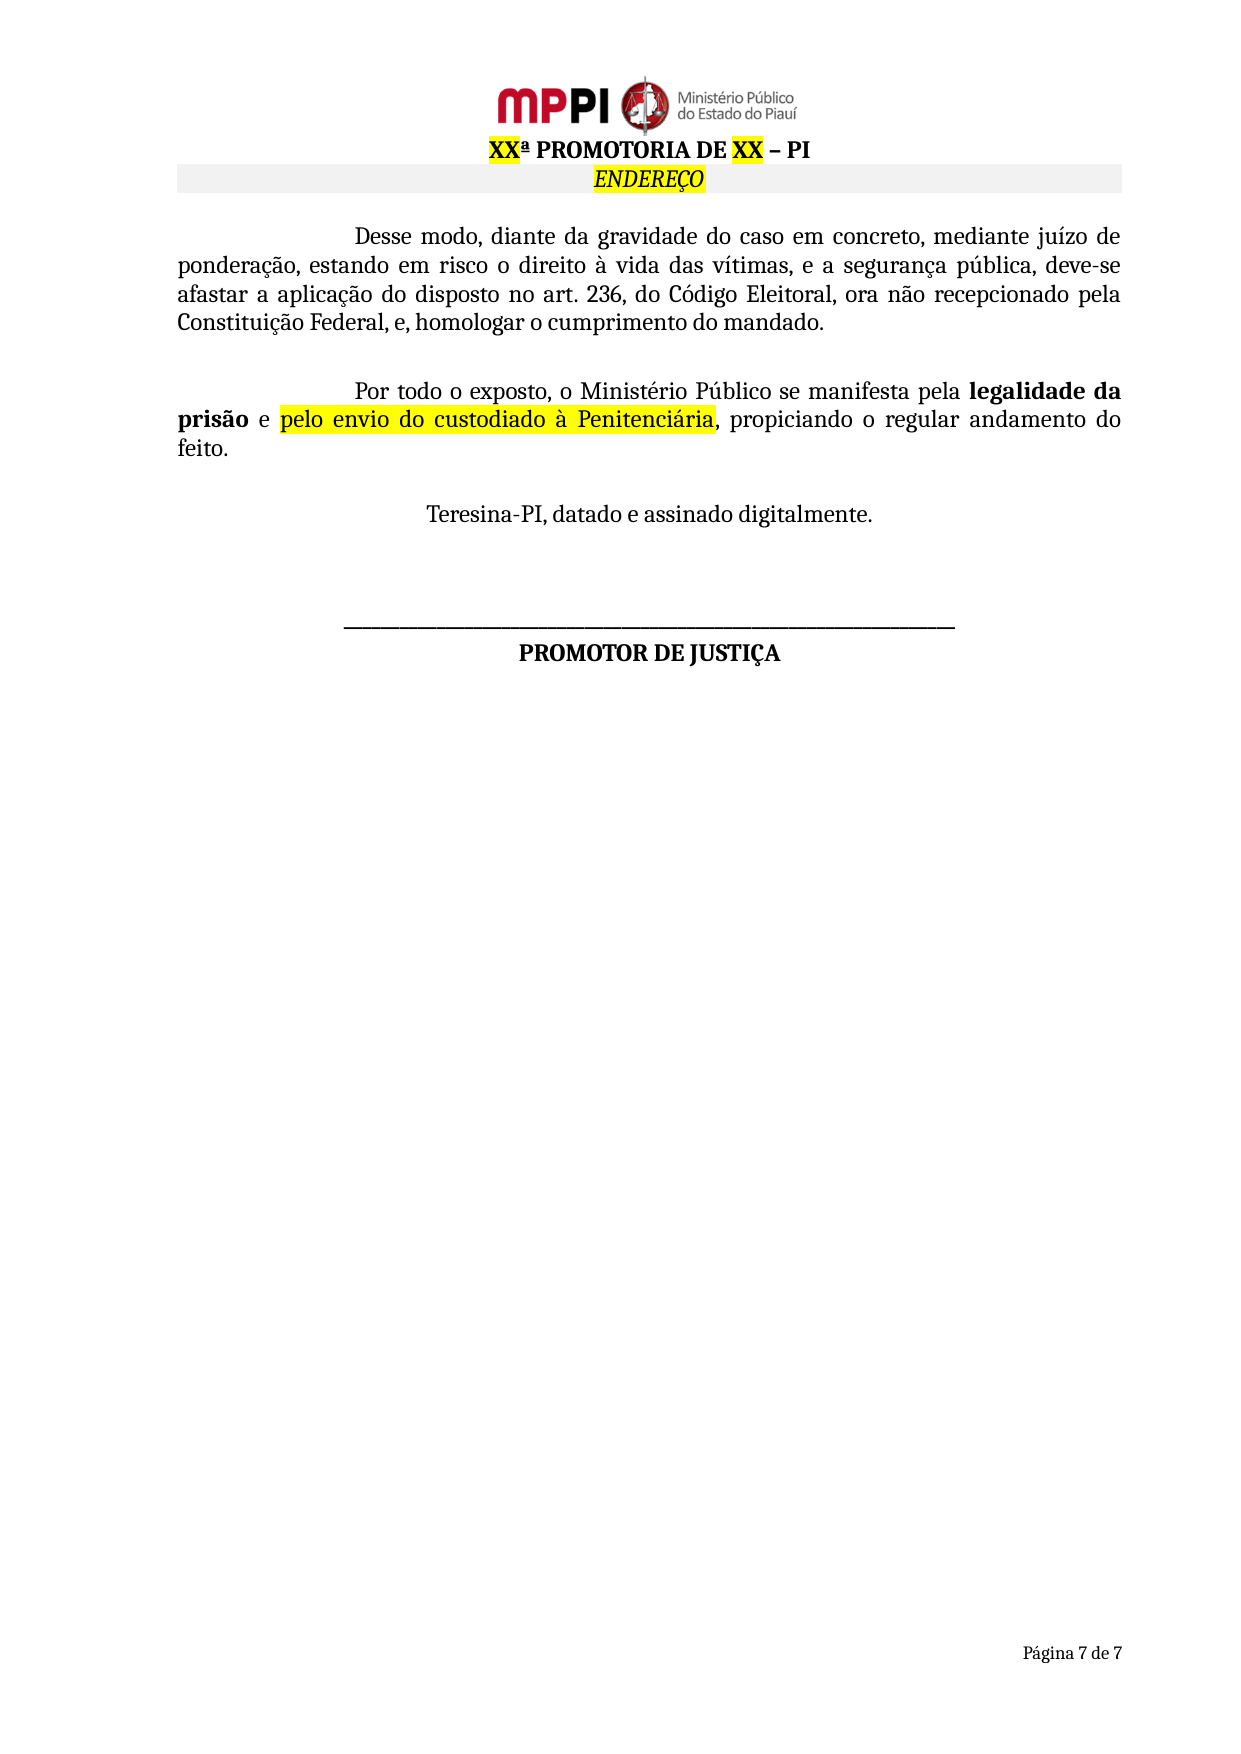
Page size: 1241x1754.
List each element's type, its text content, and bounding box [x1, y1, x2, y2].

picture [495, 75, 804, 136]
text __________________________________________________________________ [177, 604, 1122, 633]
text Desse modo, diante da gravidade do caso em concreto, mediante juízo de ponderação, estando em risco o direito à vida das vítimas, e a segurança pública, deve-se afastar a aplicação do disposto no art. 236, do Código Eleitoral, ora não recepcionado pela Constituição Federal, e, homologar o cumprimento do mandado. [177, 222, 1122, 337]
text PROMOTOR DE JUSTIÇA [177, 639, 1122, 667]
text Por todo o exposto, o Ministério Público se manifesta pela legalidade da prisão e pelo envio do custodiado à Penitenciária, propiciando o regular andamento do feito. [177, 377, 1122, 463]
text Teresina-PI, datado e assinado digitalmente. [177, 500, 1122, 529]
